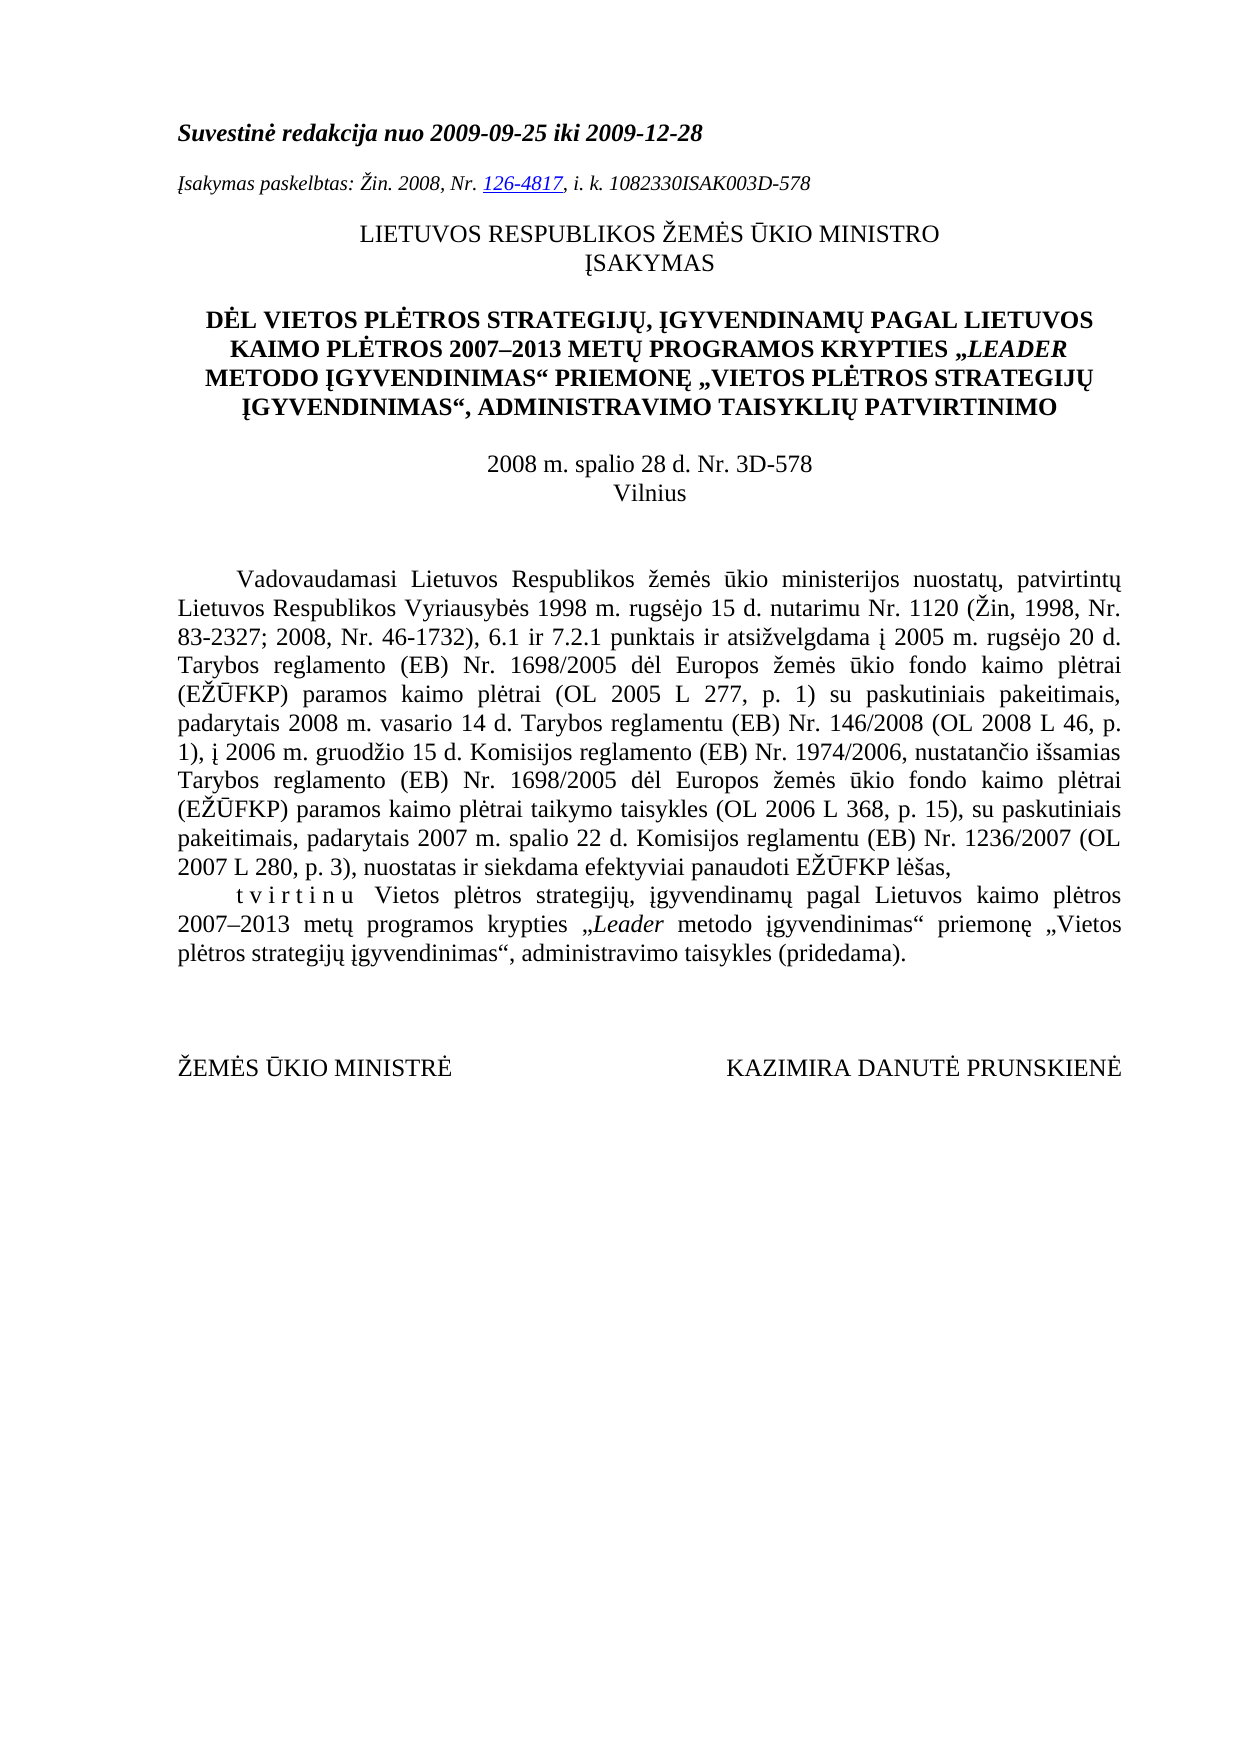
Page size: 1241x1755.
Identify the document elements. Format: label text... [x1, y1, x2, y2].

text 2008 m. spalio 28 d. Nr. 3D-578 [177, 449, 1122, 478]
text LIETUVOS RESPUBLIKOS ŽEMĖS ŪKIO MINISTRO [177, 219, 1122, 248]
text ŽEMĖS ŪKIO MINISTRĖ KAZIMIRA DANUTĖ PRUNSKIENĖ [177, 1053, 1122, 1082]
text Suvestinė redakcija nuo 2009-09-25 iki 2009-12-28 [177, 118, 1122, 147]
text DĖL VIETOS PLĖTROS STRATEGIJŲ, ĮGYVENDINAMŲ PAGAL LIETUVOS KAIMO PLĖTROS 2007–2013 METŲ PROGRAMOS KRYPTIES „LEADER METODO ĮGYVENDINIMAS“ PRIEMONĘ „VIETOS PLĖTROS STRATEGIJŲ ĮGYVENDINIMAS“, ADMINISTRAVIMO TAISYKLIŲ PATVIRTINIMO [177, 305, 1122, 420]
text tvirtinu Vietos plėtros strategijų, įgyvendinamų pagal Lietuvos kaimo plėtros 2007–2013 metų programos krypties „Leader metodo įgyvendinimas“ priemonę „Vietos plėtros strategijų įgyvendinimas“, administravimo taisykles (pridedama). [177, 880, 1122, 967]
text Vilnius [177, 478, 1122, 507]
text ĮSAKYMAS [177, 248, 1122, 277]
text Įsakymas paskelbtas: Žin. 2008, Nr. 126-4817, i. k. 1082330ISAK003D-578 [177, 171, 1122, 195]
text Vadovaudamasi Lietuvos Respublikos žemės ūkio ministerijos nuostatų, patvirtintų Lietuvos Respublikos Vyriausybės 1998 m. rugsėjo 15 d. nutarimu Nr. 1120 (Žin, 1998, Nr. 83-2327; 2008, Nr. 46-1732), 6.1 ir 7.2.1 punktais ir atsižvelgdama į 2005 m. rugsėjo 20 d. Tarybos reglamento (EB) Nr. 1698/2005 dėl Europos žemės ūkio fondo kaimo plėtrai (EŽŪFKP) paramos kaimo plėtrai (OL 2005 L 277, p. 1) su paskutiniais pakeitimais, padarytais 2008 m. vasario 14 d. Tarybos reglamentu (EB) Nr. 146/2008 (OL 2008 L 46, p. 1), į 2006 m. gruodžio 15 d. Komisijos reglamento (EB) Nr. 1974/2006, nustatančio išsamias Tarybos reglamento (EB) Nr. 1698/2005 dėl Europos žemės ūkio fondo kaimo plėtrai (EŽŪFKP) paramos kaimo plėtrai taikymo taisykles (OL 2006 L 368, p. 15), su paskutiniais pakeitimais, padarytais 2007 m. spalio 22 d. Komisijos reglamentu (EB) Nr. 1236/2007 (OL 2007 L 280, p. 3), nuostatas ir siekdama efektyviai panaudoti EŽŪFKP lėšas, [177, 564, 1122, 880]
